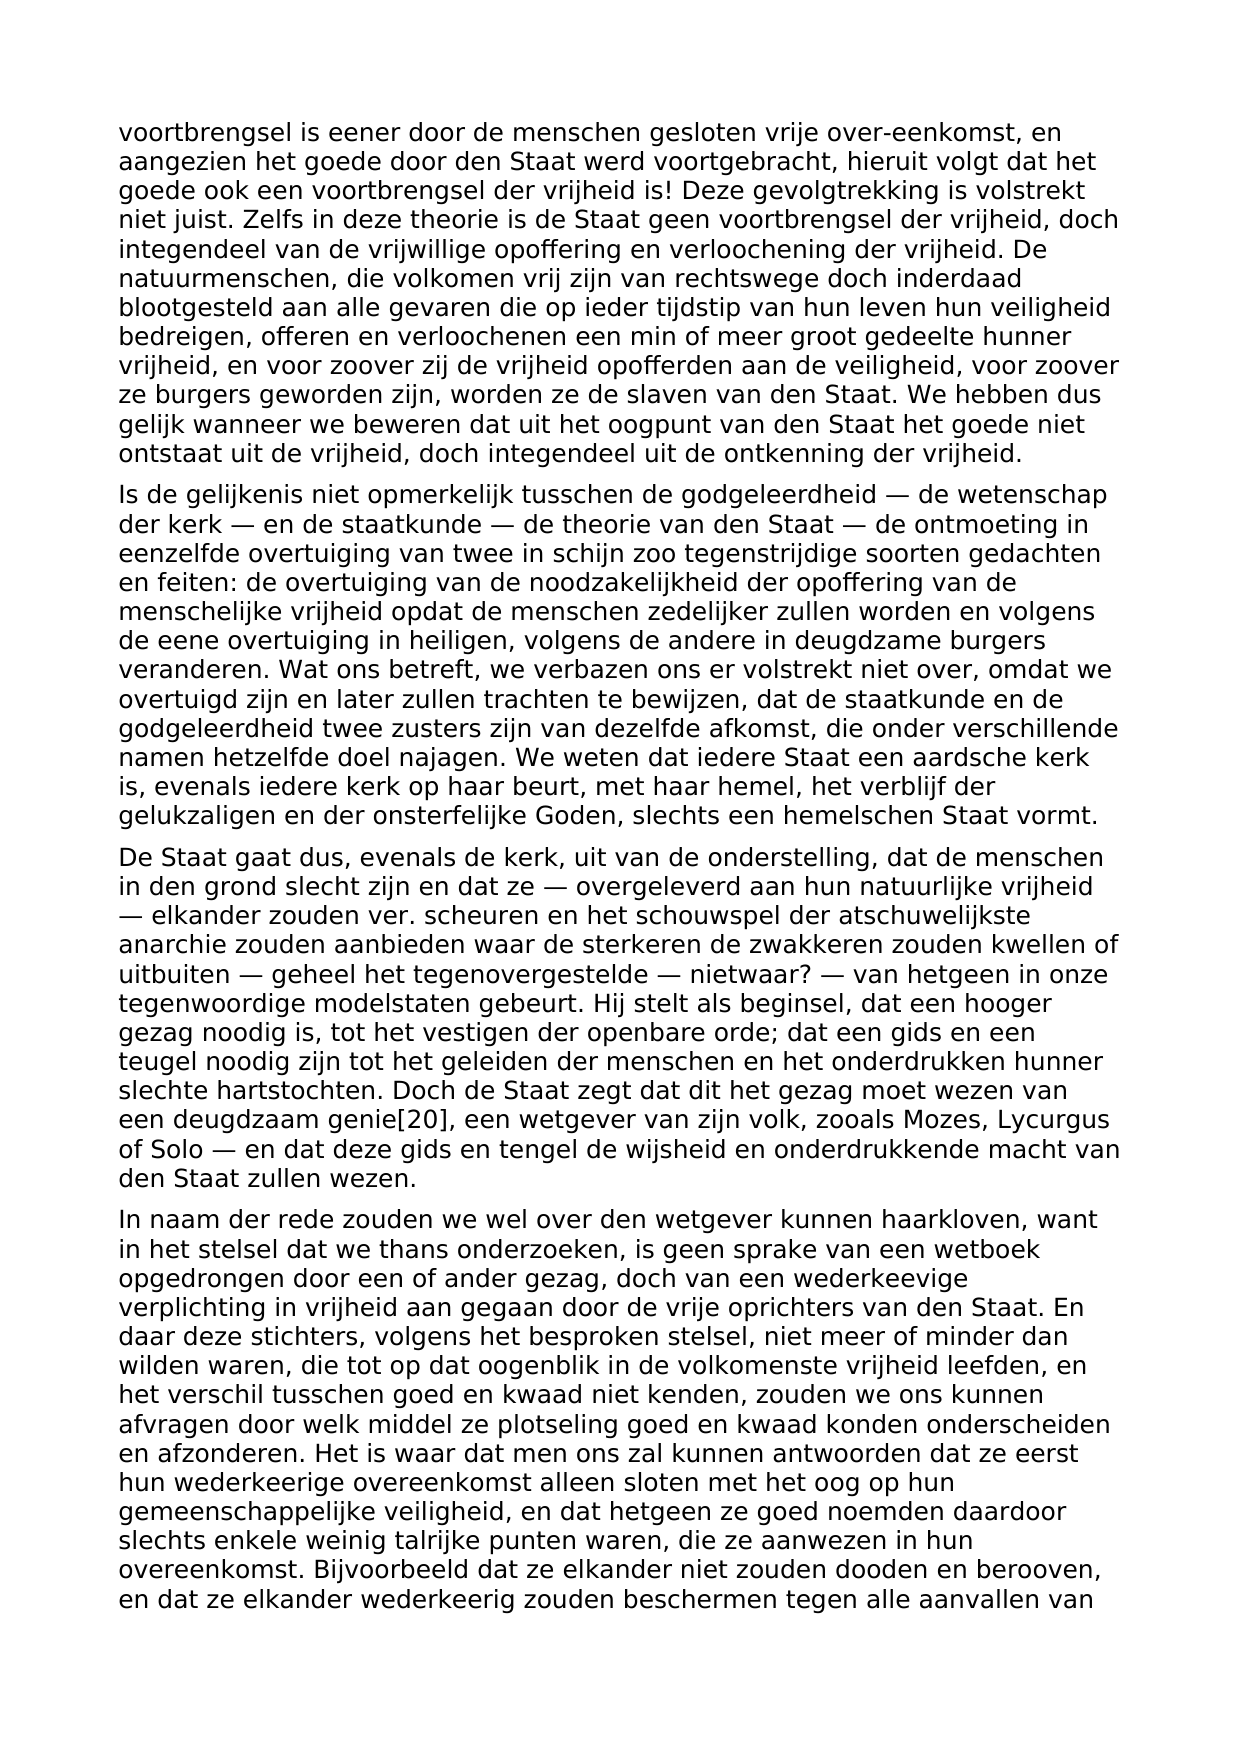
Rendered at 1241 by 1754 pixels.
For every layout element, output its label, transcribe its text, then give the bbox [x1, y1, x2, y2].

text Is de gelijkenis niet opmerkelijk tusschen de godgeleerdheid — de wetenschap der kerk — en de staatkunde — de theorie van den Staat — de ontmoeting in eenzelfde overtuiging van twee in schijn zoo tegenstrijdige soorten gedachten en feiten: de overtuiging van de noodzakelijkheid der opoffering van de menschelijke vrijheid opdat de menschen zedelijker zullen worden en volgens de eene overtuiging in heiligen, volgens de andere in deugdzame burgers veranderen. Wat ons betreft, we verbazen ons er volstrekt niet over, omdat we overtuigd zijn en later zullen trachten te bewijzen, dat de staatkunde en de godgeleerdheid twee zusters zijn van dezelfde afkomst, die onder verschillende namen hetzelfde doel najagen. We weten dat iedere Staat een aardsche kerk is, evenals iedere kerk op haar beurt, met haar hemel, het verblijf der gelukzaligen en der onsterfelijke Goden, slechts een hemelschen Staat vormt. [118, 481, 1122, 831]
text In naam der rede zouden we wel over den wetgever kunnen haarkloven, want in het stelsel dat we thans onderzoeken, is geen sprake van een wetboek opgedrongen door een of ander gezag, doch van een wederkeevige verplichting in vrijheid aan gegaan door de vrije oprichters van den Staat. En daar deze stichters, volgens het besproken stelsel, niet meer of minder dan wilden waren, die tot op dat oogenblik in de volkomenste vrijheid leefden, en het verschil tusschen goed en kwaad niet kenden, zouden we ons kunnen afvragen door welk middel ze plotseling goed en kwaad konden onderscheiden en afzonderen. Het is waar dat men ons zal kunnen antwoorden dat ze eerst hun wederkeerige overeenkomst alleen sloten met het oog op hun gemeenschappelijke veiligheid, en dat hetgeen ze goed noemden daardoor slechts enkele weinig talrijke punten waren, die ze aanwezen in hun overeenkomst. Bijvoorbeeld dat ze elkander niet zouden dooden en berooven, en dat ze elkander wederkeerig zouden beschermen tegen alle aanvallen van [118, 1206, 1122, 1614]
text De Staat gaat dus, evenals de kerk, uit van de onderstelling, dat de menschen in den grond slecht zijn en dat ze — overgeleverd aan hun natuurlijke vrijheid — elkander zouden ver. scheuren en het schouwspel der atschuwelijkste anarchie zouden aanbieden waar de sterkeren de zwakkeren zouden kwellen of uitbuiten — geheel het tegenovergestelde — nietwaar? — van hetgeen in onze tegenwoordige modelstaten gebeurt. Hij stelt als beginsel, dat een hooger gezag noodig is, tot het vestigen der openbare orde; dat een gids en een teugel noodig zijn tot het geleiden der menschen en het onderdrukken hunner slechte hartstochten. Doch de Staat zegt dat dit het gezag moet wezen van een deugdzaam genie[20], een wetgever van zijn volk, zooals Mozes, Lycurgus of Solo — en dat deze gids en tengel de wijsheid en onderdrukkende macht van den Staat zullen wezen. [118, 843, 1122, 1193]
text voortbrengsel is eener door de menschen gesloten vrije over-eenkomst, en aangezien het goede door den Staat werd voortgebracht, hieruit volgt dat het goede ook een voortbrengsel der vrijheid is! Deze gevolgtrekking is volstrekt niet juist. Zelfs in deze theorie is de Staat geen voortbrengsel der vrijheid, doch integendeel van de vrijwillige opoffering en verloochening der vrijheid. De natuurmenschen, die volkomen vrij zijn van rechtswege doch inderdaad blootgesteld aan alle gevaren die op ieder tijdstip van hun leven hun veiligheid bedreigen, offeren en verloochenen een min of meer groot gedeelte hunner vrijheid, en voor zoover zij de vrijheid opofferden aan de veiligheid, voor zoover ze burgers geworden zijn, worden ze de slaven van den Staat. We hebben dus gelijk wanneer we beweren dat uit het oogpunt van den Staat het goede niet ontstaat uit de vrijheid, doch integendeel uit de ontkenning der vrijheid. [118, 118, 1122, 468]
